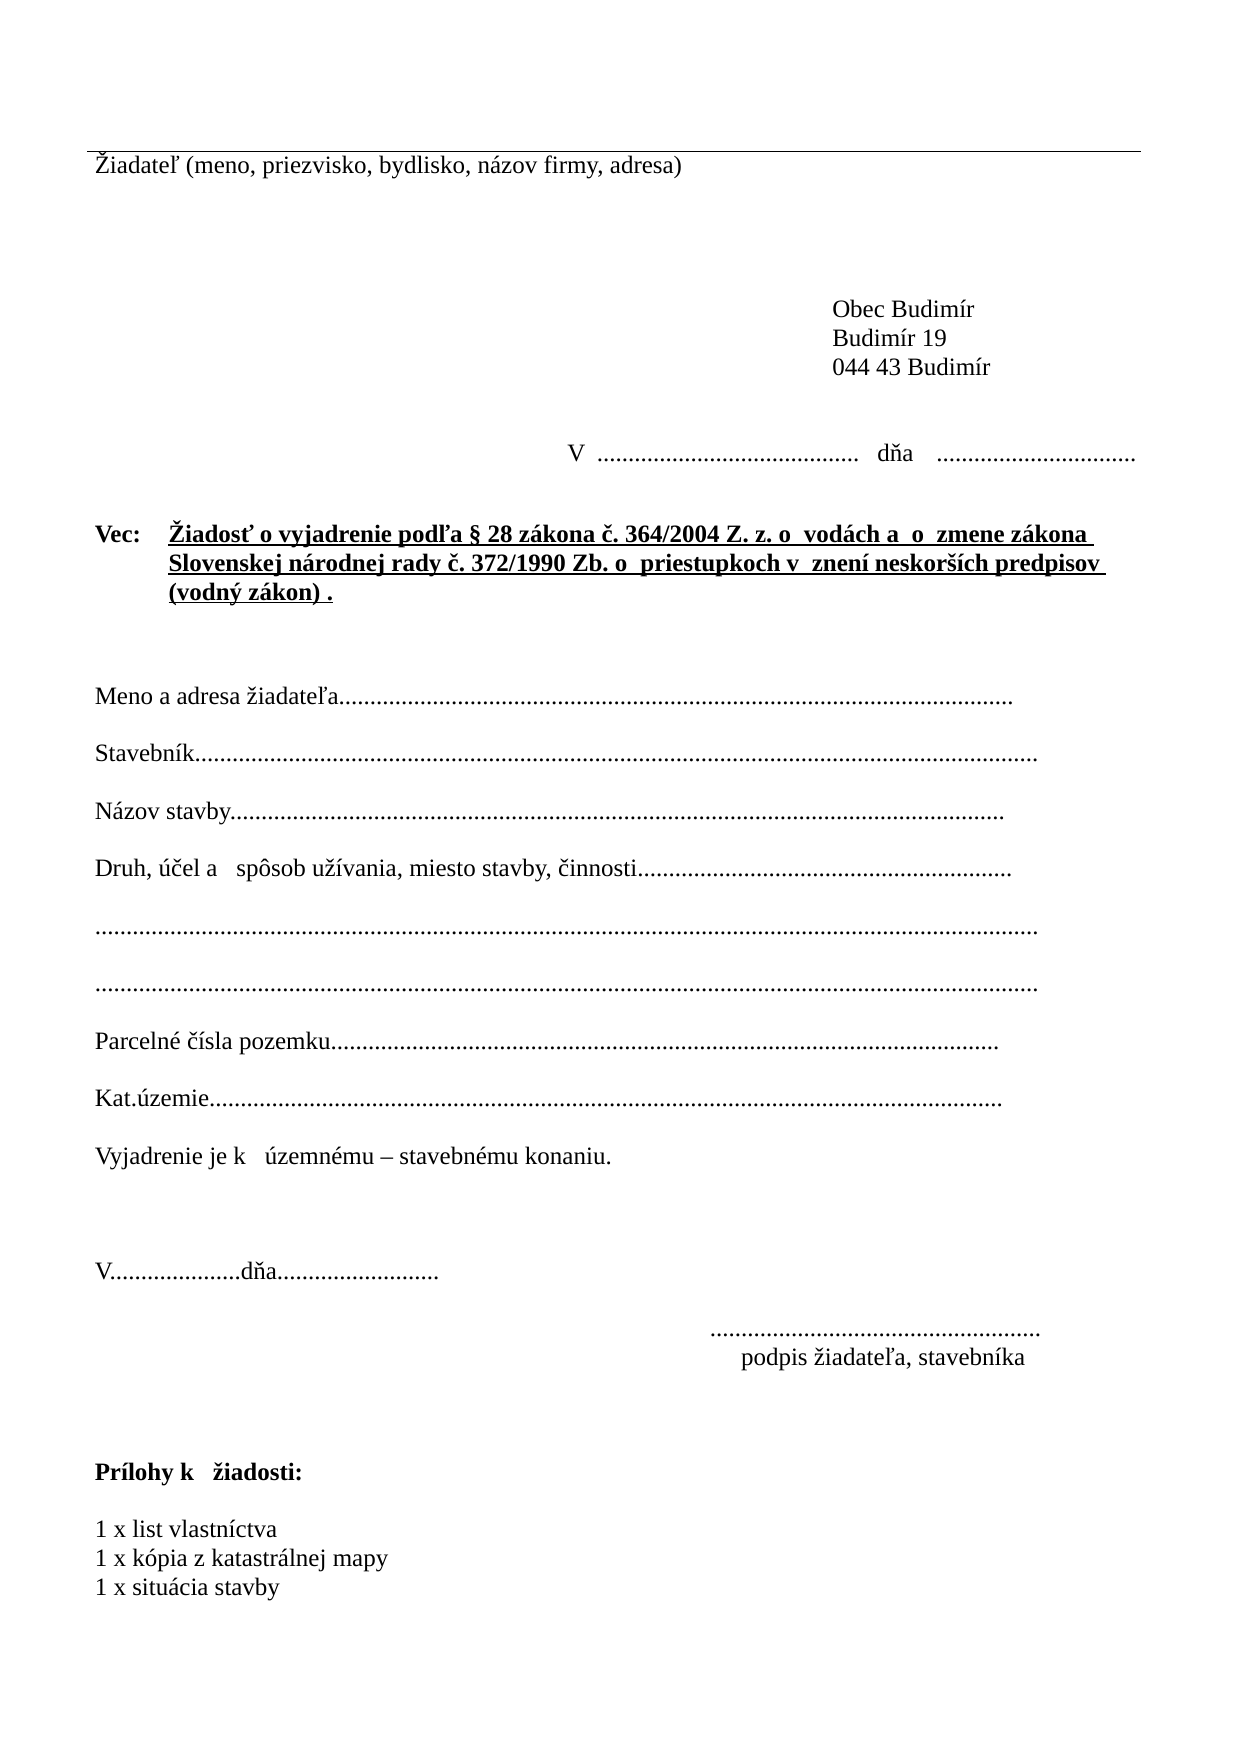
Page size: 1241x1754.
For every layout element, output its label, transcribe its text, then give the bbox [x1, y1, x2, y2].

text Kat.územie............................................................................................................................... [94, 1083, 1146, 1112]
text 1 x situácia stavby [94, 1572, 1146, 1601]
text V.....................dňa.......................... [94, 1256, 1146, 1284]
text Budimír 19 [463, 323, 1146, 352]
text Názov stavby............................................................................................................................ [94, 796, 1146, 824]
text ....................................................................................................................................................... [94, 911, 1146, 939]
text 1 x list vlastníctva [94, 1514, 1146, 1543]
text Parcelné čísla pozemku........................................................................................................... [94, 1026, 1146, 1054]
text ..................................................... [94, 1313, 1146, 1342]
text Stavebník....................................................................................................................................... [94, 738, 1146, 767]
text Obec Budimír [463, 294, 1146, 323]
table_header Žiadateľ (meno, priezvisko, bydlisko, názov firmy, adresa) [87, 152, 1141, 179]
text Prílohy k žiadosti: [94, 1457, 1146, 1486]
text 1 x kópia z katastrálnej mapy [94, 1543, 1146, 1572]
text 044 43 Budimír [463, 352, 1146, 381]
text Druh, účel a spôsob užívania, miesto stavby, činnosti............................................................ [94, 853, 1146, 882]
text ....................................................................................................................................................... [94, 968, 1146, 997]
text Vec: Žiadosť o vyjadrenie podľa § 28 zákona č. 364/2004 Z. z. o vodách a o zmene zákona Slovenskej národnej rady č. 372/1990 Zb. o priestupkoch v znení neskorších predpisov (vodný zákon) . [94, 519, 1146, 606]
text Meno a adresa žiadateľa............................................................................................................ [94, 681, 1146, 709]
text podpis žiadateľa, stavebníka [94, 1342, 1146, 1371]
text Vyjadrenie je k územnému – stavebnému konaniu. [94, 1141, 1146, 1169]
text V .......................................... dňa ................................ [567, 438, 1146, 467]
